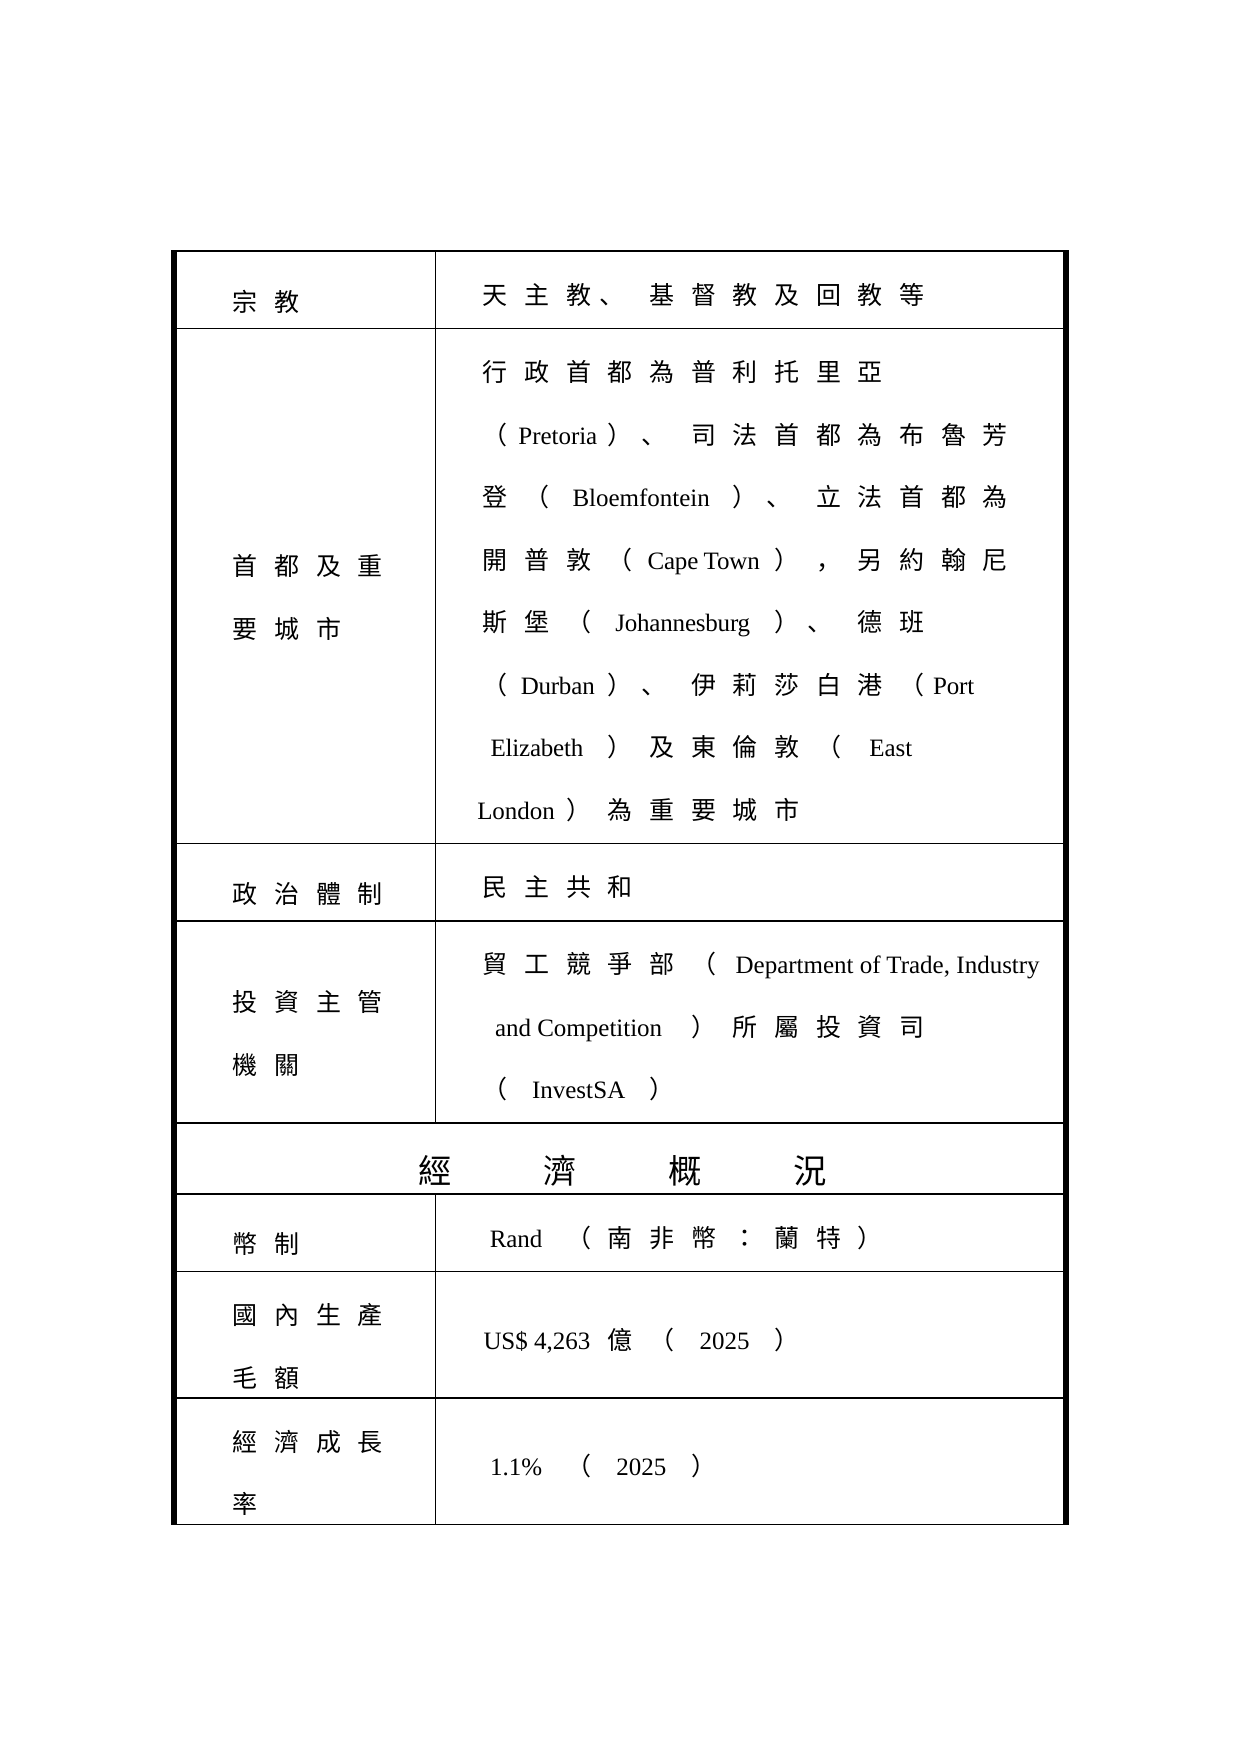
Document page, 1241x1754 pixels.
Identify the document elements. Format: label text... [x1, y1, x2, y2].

table_cell 國內生產毛額 [177, 1272, 435, 1397]
table_cell US$ 4,263億（2025） [436, 1272, 1063, 1397]
table_cell 貿工競爭部（Department of Trade, Industry and Competition）所屬投資司（InvestSA） [436, 922, 1063, 1122]
table_cell 政治體制 [177, 844, 435, 920]
table_cell 1.1%（2025） [436, 1399, 1063, 1524]
table_cell 首都及重要城市 [177, 329, 435, 842]
table_cell 經 濟 概 況 [177, 1124, 1063, 1193]
table_cell 民主共和 [436, 844, 1063, 920]
table_cell 幣制 [177, 1195, 435, 1271]
table_cell 宗教 [177, 252, 435, 328]
table_cell 投資主管機關 [177, 922, 435, 1122]
table_cell 天主教、基督教及回教等 [436, 252, 1063, 328]
table_cell Rand（南非幣：蘭特） [436, 1195, 1063, 1271]
table_cell 經濟成長率 [177, 1399, 435, 1524]
table_cell 行政首都為普利托里亞（Pretoria）、司法首都為布魯芳登（Bloemfontein）、立法首都為開普敦（Cape Town），另約翰尼斯堡（Johannesburg）、德班（Durban）、伊莉莎白港（Port Elizabeth）及東倫敦（East London）為重要城市 [436, 329, 1063, 842]
